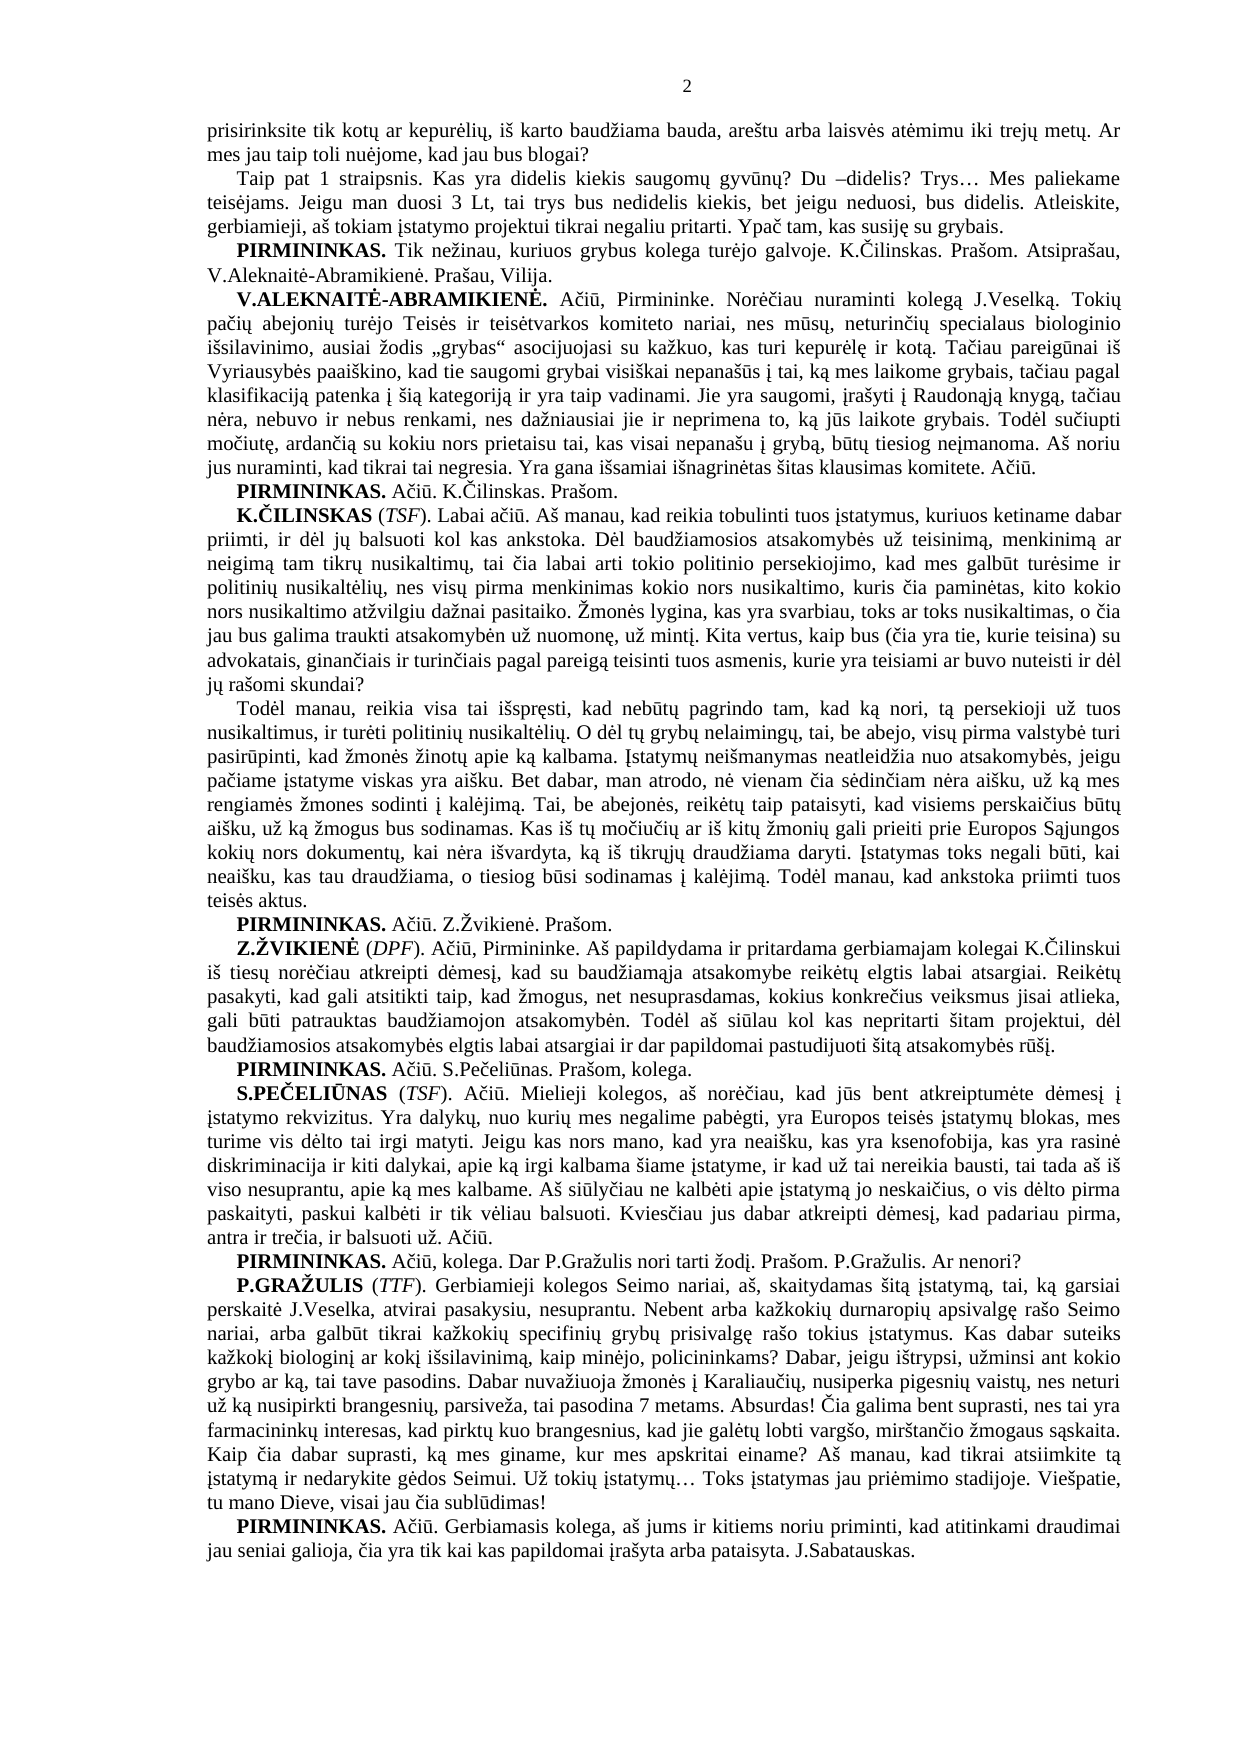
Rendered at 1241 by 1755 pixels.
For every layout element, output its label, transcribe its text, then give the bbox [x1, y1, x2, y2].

text prisirinksite tik kotų ar kepurėlių, iš karto baudžiama bauda, areštu arba laisvės atėmimu iki trejų metų. Ar mes jau taip toli nuėjome, kad jau bus blogai? [207, 118, 1122, 166]
text PIRMININKAS. Ačiū. Gerbiamasis kolega, aš jums ir kitiems noriu priminti, kad atitinkami draudimai jau seniai galioja, čia yra tik kai kas papildomai įrašyta arba pataisyta. J.Sabatauskas. [207, 1514, 1122, 1562]
text PIRMININKAS. Ačiū. S.Pečeliūnas. Prašom, kolega. [207, 1057, 1122, 1081]
text PIRMININKAS. Ačiū. Z.Žvikienė. Prašom. [207, 912, 1122, 936]
text PIRMININKAS. Tik nežinau, kuriuos grybus kolega turėjo galvoje. K.Čilinskas. Prašom. Atsiprašau, V.Aleknaitė-Abramikienė. Prašau, Vilija. [207, 238, 1122, 287]
text Todėl manau, reikia visa tai išspręsti, kad nebūtų pagrindo tam, kad ką nori, tą persekioji už tuos nusikaltimus, ir turėti politinių nusikaltėlių. O dėl tų grybų nelaimingų, tai, be abejo, visų pirma valstybė turi pasirūpinti, kad žmonės žinotų apie ką kalbama. Įstatymų neišmanymas neatleidžia nuo atsakomybės, jeigu pačiame įstatyme viskas yra aišku. Bet dabar, man atrodo, nė vienam čia sėdinčiam nėra aišku, už ką mes rengiamės žmones sodinti į kalėjimą. Tai, be abejonės, reikėtų taip pataisyti, kad visiems perskaičius būtų aišku, už ką žmogus bus sodinamas. Kas iš tų močiučių ar iš kitų žmonių gali prieiti prie Europos Sąjungos kokių nors dokumentų, kai nėra išvardyta, ką iš tikrųjų draudžiama daryti. Įstatymas toks negali būti, kai neaišku, kas tau draudžiama, o tiesiog būsi sodinamas į kalėjimą. Todėl manau, kad ankstoka priimti tuos teisės aktus. [207, 696, 1122, 912]
text Z.ŽVIKIENĖ (DPF). Ačiū, Pirmininke. Aš papildydama ir pritardama gerbiamajam kolegai K.Čilinskui iš tiesų norėčiau atkreipti dėmesį, kad su baudžiamąja atsakomybe reikėtų elgtis labai atsargiai. Reikėtų pasakyti, kad gali atsitikti taip, kad žmogus, net nesuprasdamas, kokius konkrečius veiksmus jisai atlieka, gali būti patrauktas baudžiamojon atsakomybėn. Todėl aš siūlau kol kas nepritarti šitam projektui, dėl baudžiamosios atsakomybės elgtis labai atsargiai ir dar papildomai pastudijuoti šitą atsakomybės rūšį. [207, 936, 1122, 1057]
text K.ČILINSKAS (TSF). Labai ačiū. Aš manau, kad reikia tobulinti tuos įstatymus, kuriuos ketiname dabar priimti, ir dėl jų balsuoti kol kas ankstoka. Dėl baudžiamosios atsakomybės už teisinimą, menkinimą ar neigimą tam tikrų nusikaltimų, tai čia labai arti tokio politinio persekiojimo, kad mes galbūt turėsime ir politinių nusikaltėlių, nes visų pirma menkinimas kokio nors nusikaltimo, kuris čia paminėtas, kito kokio nors nusikaltimo atžvilgiu dažnai pasitaiko. Žmonės lygina, kas yra svarbiau, toks ar toks nusikaltimas, o čia jau bus galima traukti atsakomybėn už nuomonę, už mintį. Kita vertus, kaip bus (čia yra tie, kurie teisina) su advokatais, ginančiais ir turinčiais pagal pareigą teisinti tuos asmenis, kurie yra teisiami ar buvo nuteisti ir dėl jų rašomi skundai? [207, 503, 1122, 696]
text Taip pat 1 straipsnis. Kas yra didelis kiekis saugomų gyvūnų? Du –didelis? Trys… Mes paliekame teisėjams. Jeigu man duosi 3 Lt, tai trys bus nedidelis kiekis, bet jeigu neduosi, bus didelis. Atleiskite, gerbiamieji, aš tokiam įstatymo projektui tikrai negaliu pritarti. Ypač tam, kas susiję su grybais. [207, 166, 1122, 238]
text V.ALEKNAITĖ-ABRAMIKIENĖ. Ačiū, Pirmininke. Norėčiau nuraminti kolegą J.Veselką. Tokių pačių abejonių turėjo Teisės ir teisėtvarkos komiteto nariai, nes mūsų, neturinčių specialaus biologinio išsilavinimo, ausiai žodis „grybas“ asocijuojasi su kažkuo, kas turi kepurėlę ir kotą. Tačiau pareigūnai iš Vyriausybės paaiškino, kad tie saugomi grybai visiškai nepanašūs į tai, ką mes laikome grybais, tačiau pagal klasifikaciją patenka į šią kategoriją ir yra taip vadinami. Jie yra saugomi, įrašyti į Raudonąją knygą, tačiau nėra, nebuvo ir nebus renkami, nes dažniausiai jie ir neprimena to, ką jūs laikote grybais. Todėl sučiupti močiutę, ardančią su kokiu nors prietaisu tai, kas visai nepanašu į grybą, būtų tiesiog neįmanoma. Aš noriu jus nuraminti, kad tikrai tai negresia. Yra gana išsamiai išnagrinėtas šitas klausimas komitete. Ačiū. [207, 287, 1122, 479]
text PIRMININKAS. Ačiū, kolega. Dar P.Gražulis nori tarti žodį. Prašom. P.Gražulis. Ar nenori? [207, 1249, 1122, 1273]
text P.GRAŽULIS (TTF). Gerbiamieji kolegos Seimo nariai, aš, skaitydamas šitą įstatymą, tai, ką garsiai perskaitė J.Veselka, atvirai pasakysiu, nesuprantu. Nebent arba kažkokių durnaropių apsivalgę rašo Seimo nariai, arba galbūt tikrai kažkokių specifinių grybų prisivalgę rašo tokius įstatymus. Kas dabar suteiks kažkokį biologinį ar kokį išsilavinimą, kaip minėjo, policininkams? Dabar, jeigu ištrypsi, užminsi ant kokio grybo ar ką, tai tave pasodins. Dabar nuvažiuoja žmonės į Karaliaučių, nusiperka pigesnių vaistų, nes neturi už ką nusipirkti brangesnių, parsiveža, tai pasodina 7 metams. Absurdas! Čia galima bent suprasti, nes tai yra farmacininkų interesas, kad pirktų kuo brangesnius, kad jie galėtų lobti vargšo, mirštančio žmogaus sąskaita. Kaip čia dabar suprasti, ką mes giname, kur mes apskritai einame? Aš manau, kad tikrai atsiimkite tą įstatymą ir nedarykite gėdos Seimui. Už tokių įstatymų… Toks įstatymas jau priėmimo stadijoje. Viešpatie, tu mano Dieve, visai jau čia sublūdimas! [207, 1273, 1122, 1514]
text S.PEČELIŪNAS (TSF). Ačiū. Mielieji kolegos, aš norėčiau, kad jūs bent atkreiptumėte dėmesį į įstatymo rekvizitus. Yra dalykų, nuo kurių mes negalime pabėgti, yra Europos teisės įstatymų blokas, mes turime vis dėlto tai irgi matyti. Jeigu kas nors mano, kad yra neaišku, kas yra ksenofobija, kas yra rasinė diskriminacija ir kiti dalykai, apie ką irgi kalbama šiame įstatyme, ir kad už tai nereikia bausti, tai tada aš iš viso nesuprantu, apie ką mes kalbame. Aš siūlyčiau ne kalbėti apie įstatymą jo neskaičius, o vis dėlto pirma paskaityti, paskui kalbėti ir tik vėliau balsuoti. Kviesčiau jus dabar atkreipti dėmesį, kad padariau pirma, antra ir trečia, ir balsuoti už. Ačiū. [207, 1081, 1122, 1249]
text PIRMININKAS. Ačiū. K.Čilinskas. Prašom. [207, 479, 1122, 503]
